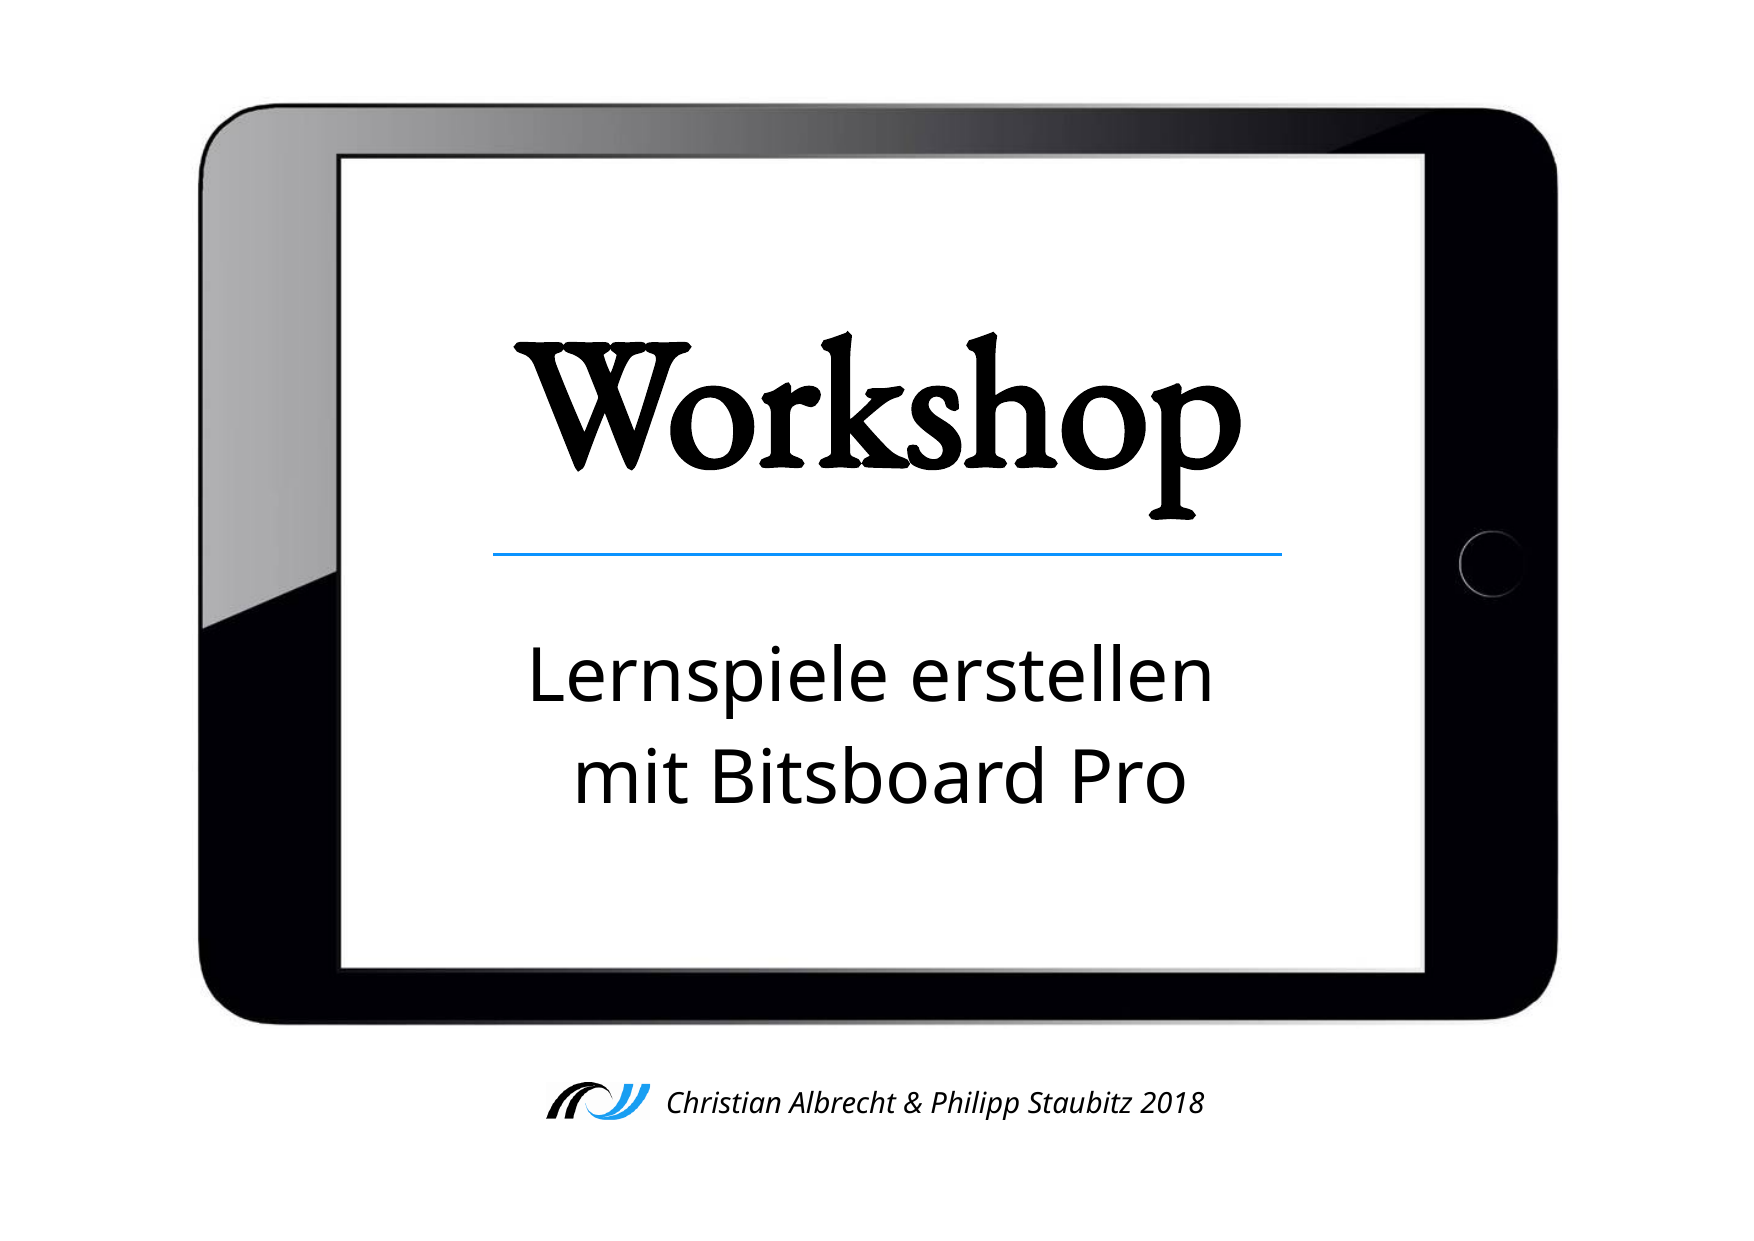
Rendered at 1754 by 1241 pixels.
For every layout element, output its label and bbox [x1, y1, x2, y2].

picture [546, 1082, 651, 1120]
picture [181, 96, 1573, 1029]
